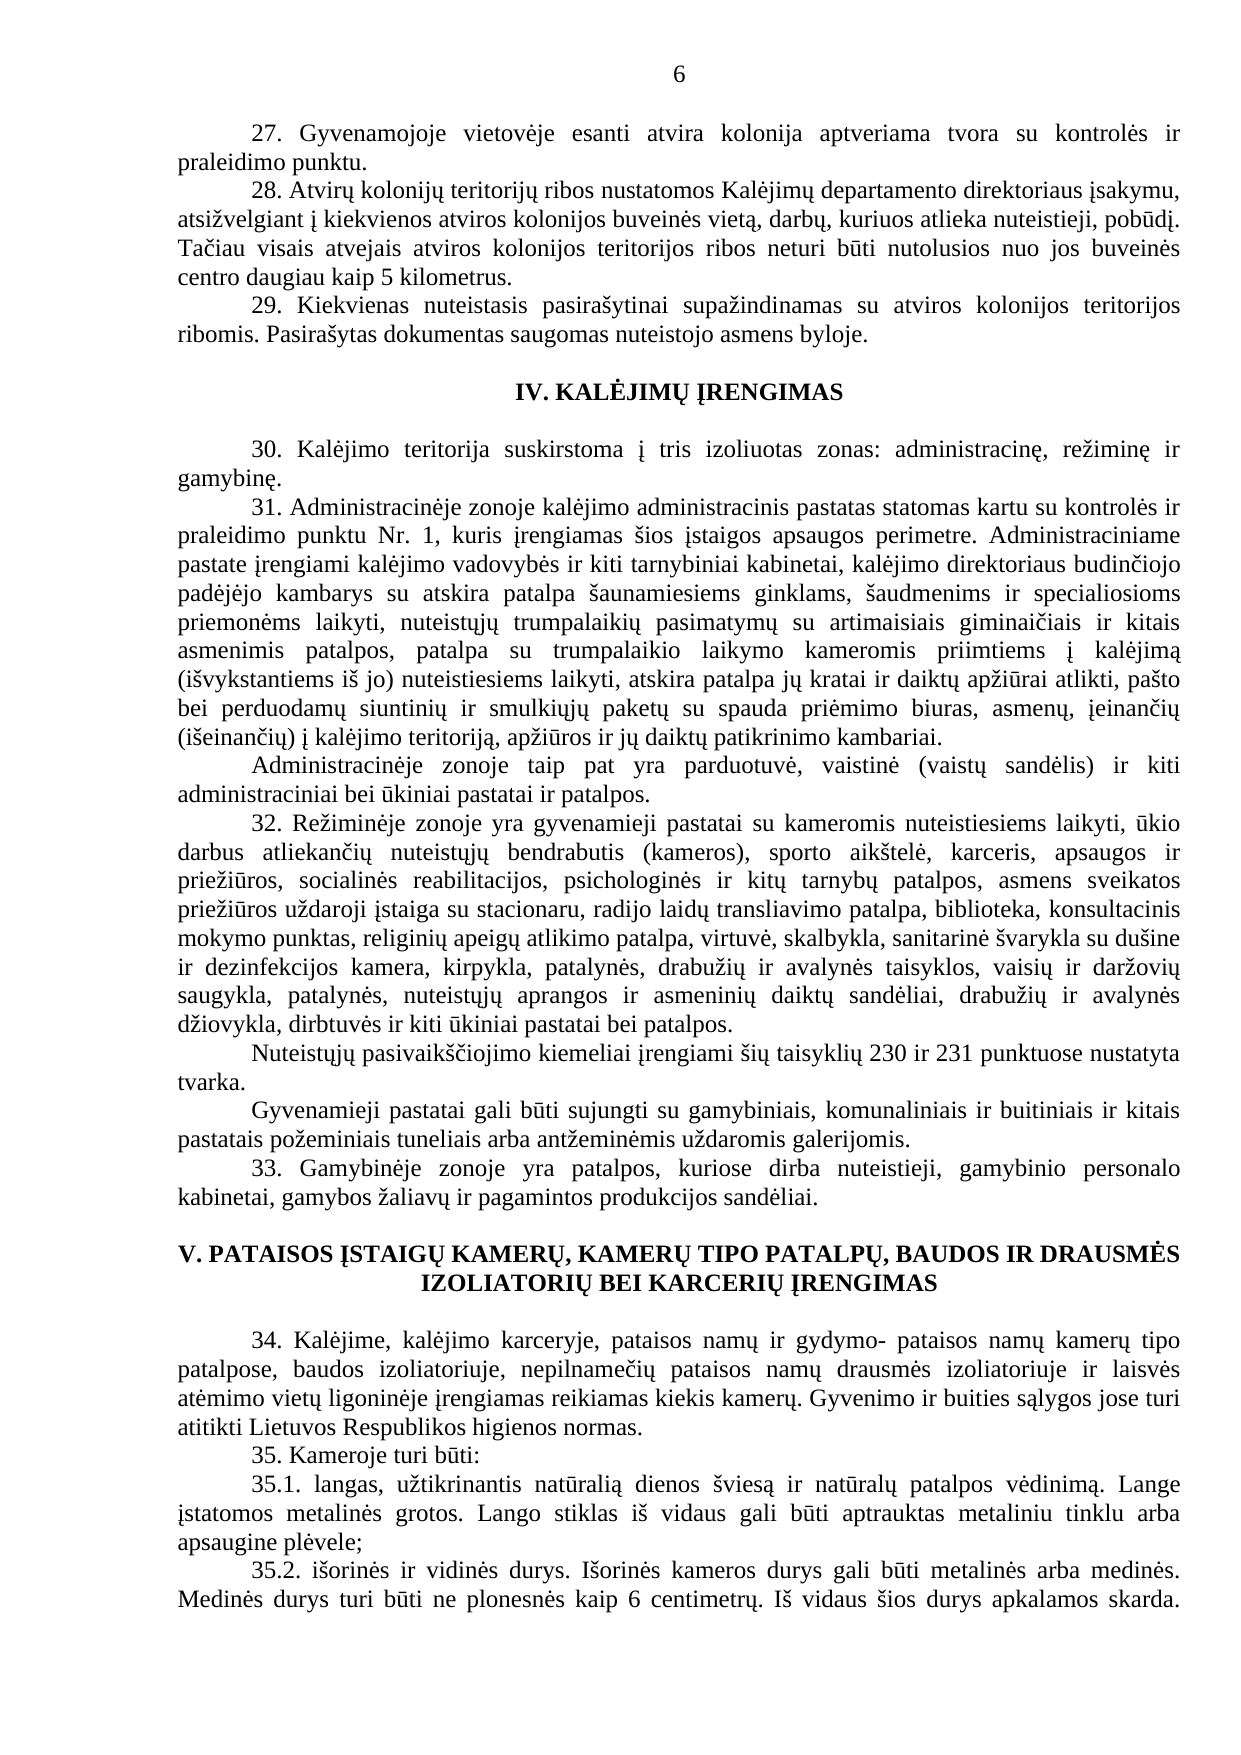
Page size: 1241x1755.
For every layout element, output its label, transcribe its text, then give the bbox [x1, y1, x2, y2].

text IV. KALĖJIMŲ ĮRENGIMAS [177, 377, 1181, 406]
text 29. Kiekvienas nuteistasis pasirašytinai supažindinamas su atviros kolonijos teritorijos ribomis. Pasirašytas dokumentas saugomas nuteistojo asmens byloje. [177, 291, 1181, 348]
text V. PATAISOS ĮSTAIGŲ KAMERŲ, KAMERŲ TIPO PATALPŲ, BAUDOS IR DRAUSMĖS IZOLIATORIŲ BEI KARCERIŲ ĮRENGIMAS [177, 1239, 1181, 1297]
text Administracinėje zonoje taip pat yra parduotuvė, vaistinė (vaistų sandėlis) ir kiti administraciniai bei ūkiniai pastatai ir patalpos. [177, 751, 1181, 808]
text 30. Kalėjimo teritorija suskirstoma į tris izoliuotas zonas: administracinę, režiminę ir gamybinę. [177, 434, 1181, 492]
text 35.1. langas, užtikrinantis natūralią dienos šviesą ir natūralų patalpos vėdinimą. Lange įstatomos metalinės grotos. Lango stiklas iš vidaus gali būti aptrauktas metaliniu tinklu arba apsaugine plėvele; [177, 1469, 1181, 1556]
text 27. Gyvenamojoje vietovėje esanti atvira kolonija aptveriama tvora su kontrolės ir praleidimo punktu. [177, 118, 1181, 176]
text 31. Administracinėje zonoje kalėjimo administracinis pastatas statomas kartu su kontrolės ir praleidimo punktu Nr. 1, kuris įrengiamas šios įstaigos apsaugos perimetre. Administraciniame pastate įrengiami kalėjimo vadovybės ir kiti tarnybiniai kabinetai, kalėjimo direktoriaus budinčiojo padėjėjo kambarys su atskira patalpa šaunamiesiems ginklams, šaudmenims ir specialiosioms priemonėms laikyti, nuteistųjų trumpalaikių pasimatymų su artimaisiais giminaičiais ir kitais asmenimis patalpos, patalpa su trumpalaikio laikymo kameromis priimtiems į kalėjimą (išvykstantiems iš jo) nuteistiesiems laikyti, atskira patalpa jų kratai ir daiktų apžiūrai atlikti, pašto bei perduodamų siuntinių ir smulkiųjų paketų su spauda priėmimo biuras, asmenų, įeinančių (išeinančių) į kalėjimo teritoriją, apžiūros ir jų daiktų patikrinimo kambariai. [177, 492, 1181, 751]
text 33. Gamybinėje zonoje yra patalpos, kuriose dirba nuteistieji, gamybinio personalo kabinetai, gamybos žaliavų ir pagamintos produkcijos sandėliai. [177, 1153, 1181, 1211]
text 32. Režiminėje zonoje yra gyvenamieji pastatai su kameromis nuteistiesiems laikyti, ūkio darbus atliekančių nuteistųjų bendrabutis (kameros), sporto aikštelė, karceris, apsaugos ir priežiūros, socialinės reabilitacijos, psichologinės ir kitų tarnybų patalpos, asmens sveikatos priežiūros uždaroji įstaiga su stacionaru, radijo laidų transliavimo patalpa, biblioteka, konsultacinis mokymo punktas, religinių apeigų atlikimo patalpa, virtuvė, skalbykla, sanitarinė švarykla su dušine ir dezinfekcijos kamera, kirpykla, patalynės, drabužių ir avalynės taisyklos, vaisių ir daržovių saugykla, patalynės, nuteistųjų aprangos ir asmeninių daiktų sandėliai, drabužių ir avalynės džiovykla, dirbtuvės ir kiti ūkiniai pastatai bei patalpos. [177, 808, 1181, 1038]
text 34. Kalėjime, kalėjimo karceryje, pataisos namų ir gydymo- pataisos namų kamerų tipo patalpose, baudos izoliatoriuje, nepilnamečių pataisos namų drausmės izoliatoriuje ir laisvės atėmimo vietų ligoninėje įrengiamas reikiamas kiekis kamerų. Gyvenimo ir buities sąlygos jose turi atitikti Lietuvos Respublikos higienos normas. [177, 1326, 1181, 1441]
text Gyvenamieji pastatai gali būti sujungti su gamybiniais, komunaliniais ir buitiniais ir kitais pastatais požeminiais tuneliais arba antžeminėmis uždaromis galerijomis. [177, 1096, 1181, 1153]
text 35.2. išorinės ir vidinės durys. Išorinės kameros durys gali būti metalinės arba medinės. Medinės durys turi būti ne plonesnės kaip 6 centimetrų. Iš vidaus šios durys apkalamos skarda. [177, 1556, 1181, 1613]
text Nuteistųjų pasivaikščiojimo kiemeliai įrengiami šių taisyklių 230 ir 231 punktuose nustatyta tvarka. [177, 1038, 1181, 1096]
text 35. Kameroje turi būti: [177, 1441, 1181, 1469]
text 28. Atvirų kolonijų teritorijų ribos nustatomos Kalėjimų departamento direktoriaus įsakymu, atsižvelgiant į kiekvienos atviros kolonijos buveinės vietą, darbų, kuriuos atlieka nuteistieji, pobūdį. Tačiau visais atvejais atviros kolonijos teritorijos ribos neturi būti nutolusios nuo jos buveinės centro daugiau kaip 5 kilometrus. [177, 176, 1181, 291]
